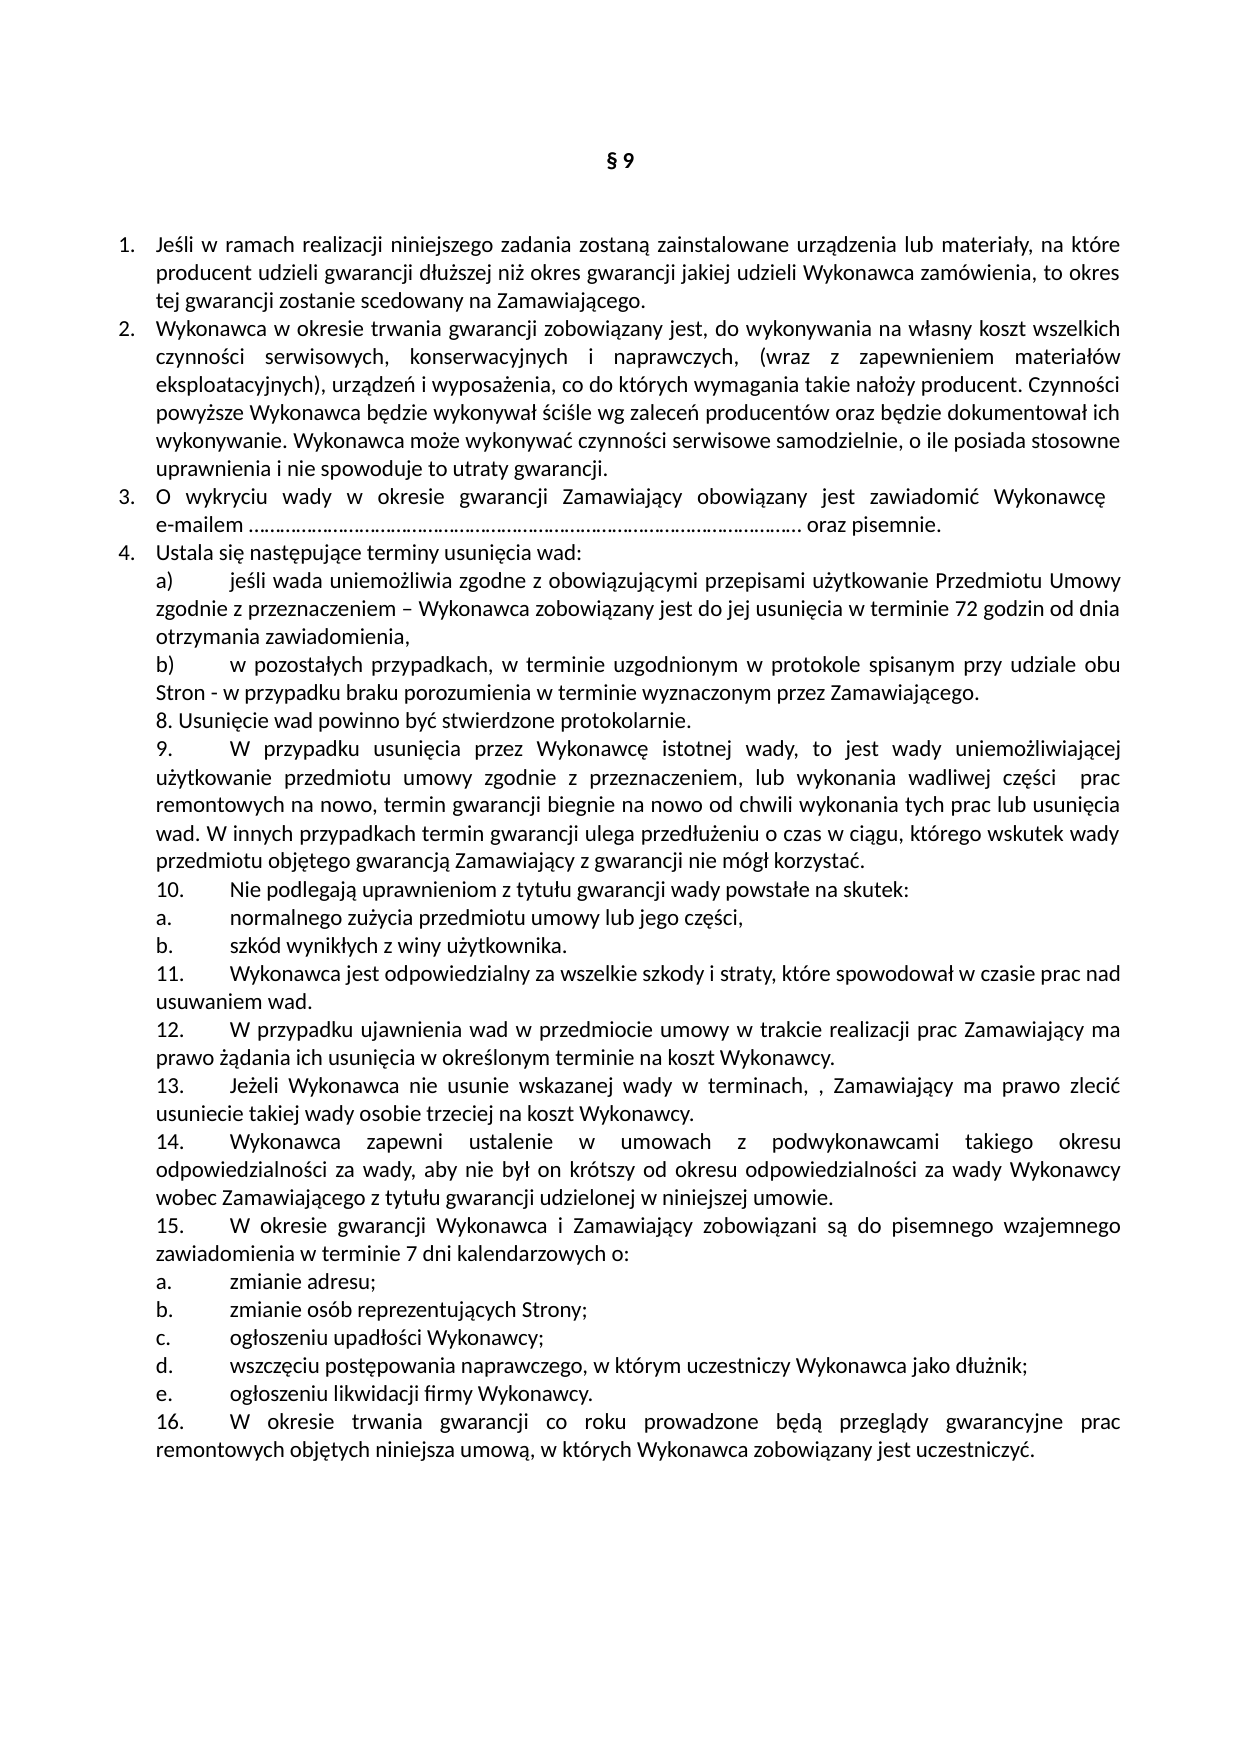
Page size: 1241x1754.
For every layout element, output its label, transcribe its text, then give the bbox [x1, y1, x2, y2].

text 12. W przypadku ujawnienia wad w przedmiocie umowy w trakcie realizacji prac Zamawiający ma prawo żądania ich usunięcia w określonym terminie na koszt Wykonawcy. [156, 1015, 1122, 1071]
text 8. Usunięcie wad powinno być stwierdzone protokolarnie. [156, 707, 1122, 734]
text 11. Wykonawca jest odpowiedzialny za wszelkie szkody i straty, które spowodował w czasie prac nad usuwaniem wad. [156, 959, 1122, 1015]
text 9. W przypadku usunięcia przez Wykonawcę istotnej wady, to jest wady uniemożliwiającej użytkowanie przedmiotu umowy zgodnie z przeznaczeniem, lub wykonania wadliwej części prac remontowych na nowo, termin gwarancji biegnie na nowo od chwili wykonania tych prac lub usunięcia wad. W innych przypadkach termin gwarancji ulega przedłużeniu o czas w ciągu, którego wskutek wady przedmiotu objętego gwarancją Zamawiający z gwarancji nie mógł korzystać. [156, 734, 1122, 875]
list O wykryciu wady w okresie gwarancji Zamawiający obowiązany jest zawiadomić Wykonawcę e-mailem …………………………………………………………………………………………… oraz pisemnie. [118, 482, 1122, 538]
text a. zmianie adresu; [156, 1267, 1122, 1295]
text a) jeśli wada uniemożliwia zgodne z obowiązującymi przepisami użytkowanie Przedmiotu Umowy zgodnie z przeznaczeniem – Wykonawca zobowiązany jest do jej usunięcia w terminie 72 godzin od dnia otrzymania zawiadomienia, [156, 566, 1122, 651]
text c. ogłoszeniu upadłości Wykonawcy; [156, 1323, 1122, 1351]
text 14. Wykonawca zapewni ustalenie w umowach z podwykonawcami takiego okresu odpowiedzialności za wady, aby nie był on krótszy od okresu odpowiedzialności za wady Wykonawcy wobec Zamawiającego z tytułu gwarancji udzielonej w niniejszej umowie. [156, 1127, 1122, 1211]
text 10. Nie podlegają uprawnieniom z tytułu gwarancji wady powstałe na skutek: [156, 875, 1122, 903]
text 16. W okresie trwania gwarancji co roku prowadzone będą przeglądy gwarancyjne prac remontowych objętych niniejsza umową, w których Wykonawca zobowiązany jest uczestniczyć. [156, 1407, 1122, 1463]
text e. ogłoszeniu likwidacji firmy Wykonawcy. [156, 1379, 1122, 1407]
text d. wszczęciu postępowania naprawczego, w którym uczestniczy Wykonawca jako dłużnik; [156, 1351, 1122, 1379]
list Ustala się następujące terminy usunięcia wad: [118, 538, 1122, 566]
text b. zmianie osób reprezentujących Strony; [156, 1295, 1122, 1323]
list Jeśli w ramach realizacji niniejszego zadania zostaną zainstalowane urządzenia lub materiały, na które producent udzieli gwarancji dłuższej niż okres gwarancji jakiej udzieli Wykonawca zamówienia, to okres tej gwarancji zostanie scedowany na Zamawiającego. [118, 230, 1122, 314]
text b) w pozostałych przypadkach, w terminie uzgodnionym w protokole spisanym przy udziale obu Stron - w przypadku braku porozumienia w terminie wyznaczonym przez Zamawiającego. [156, 651, 1122, 707]
text a. normalnego zużycia przedmiotu umowy lub jego części, [156, 903, 1122, 931]
text 13. Jeżeli Wykonawca nie usunie wskazanej wady w terminach, , Zamawiający ma prawo zlecić usuniecie takiej wady osobie trzeciej na koszt Wykonawcy. [156, 1071, 1122, 1127]
list Wykonawca w okresie trwania gwarancji zobowiązany jest, do wykonywania na własny koszt wszelkich czynności serwisowych, konserwacyjnych i naprawczych, (wraz z zapewnieniem materiałów eksploatacyjnych), urządzeń i wyposażenia, co do których wymagania takie nałoży producent. Czynności powyższe Wykonawca będzie wykonywał ściśle wg zaleceń producentów oraz będzie dokumentował ich wykonywanie. Wykonawca może wykonywać czynności serwisowe samodzielnie, o ile posiada stosowne uprawnienia i nie spowoduje to utraty gwarancji. [118, 314, 1122, 482]
text 15. W okresie gwarancji Wykonawca i Zamawiający zobowiązani są do pisemnego wzajemnego zawiadomienia w terminie 7 dni kalendarzowych o: [156, 1211, 1122, 1267]
text b. szkód wynikłych z winy użytkownika. [156, 931, 1122, 959]
text § 9 [118, 146, 1122, 174]
